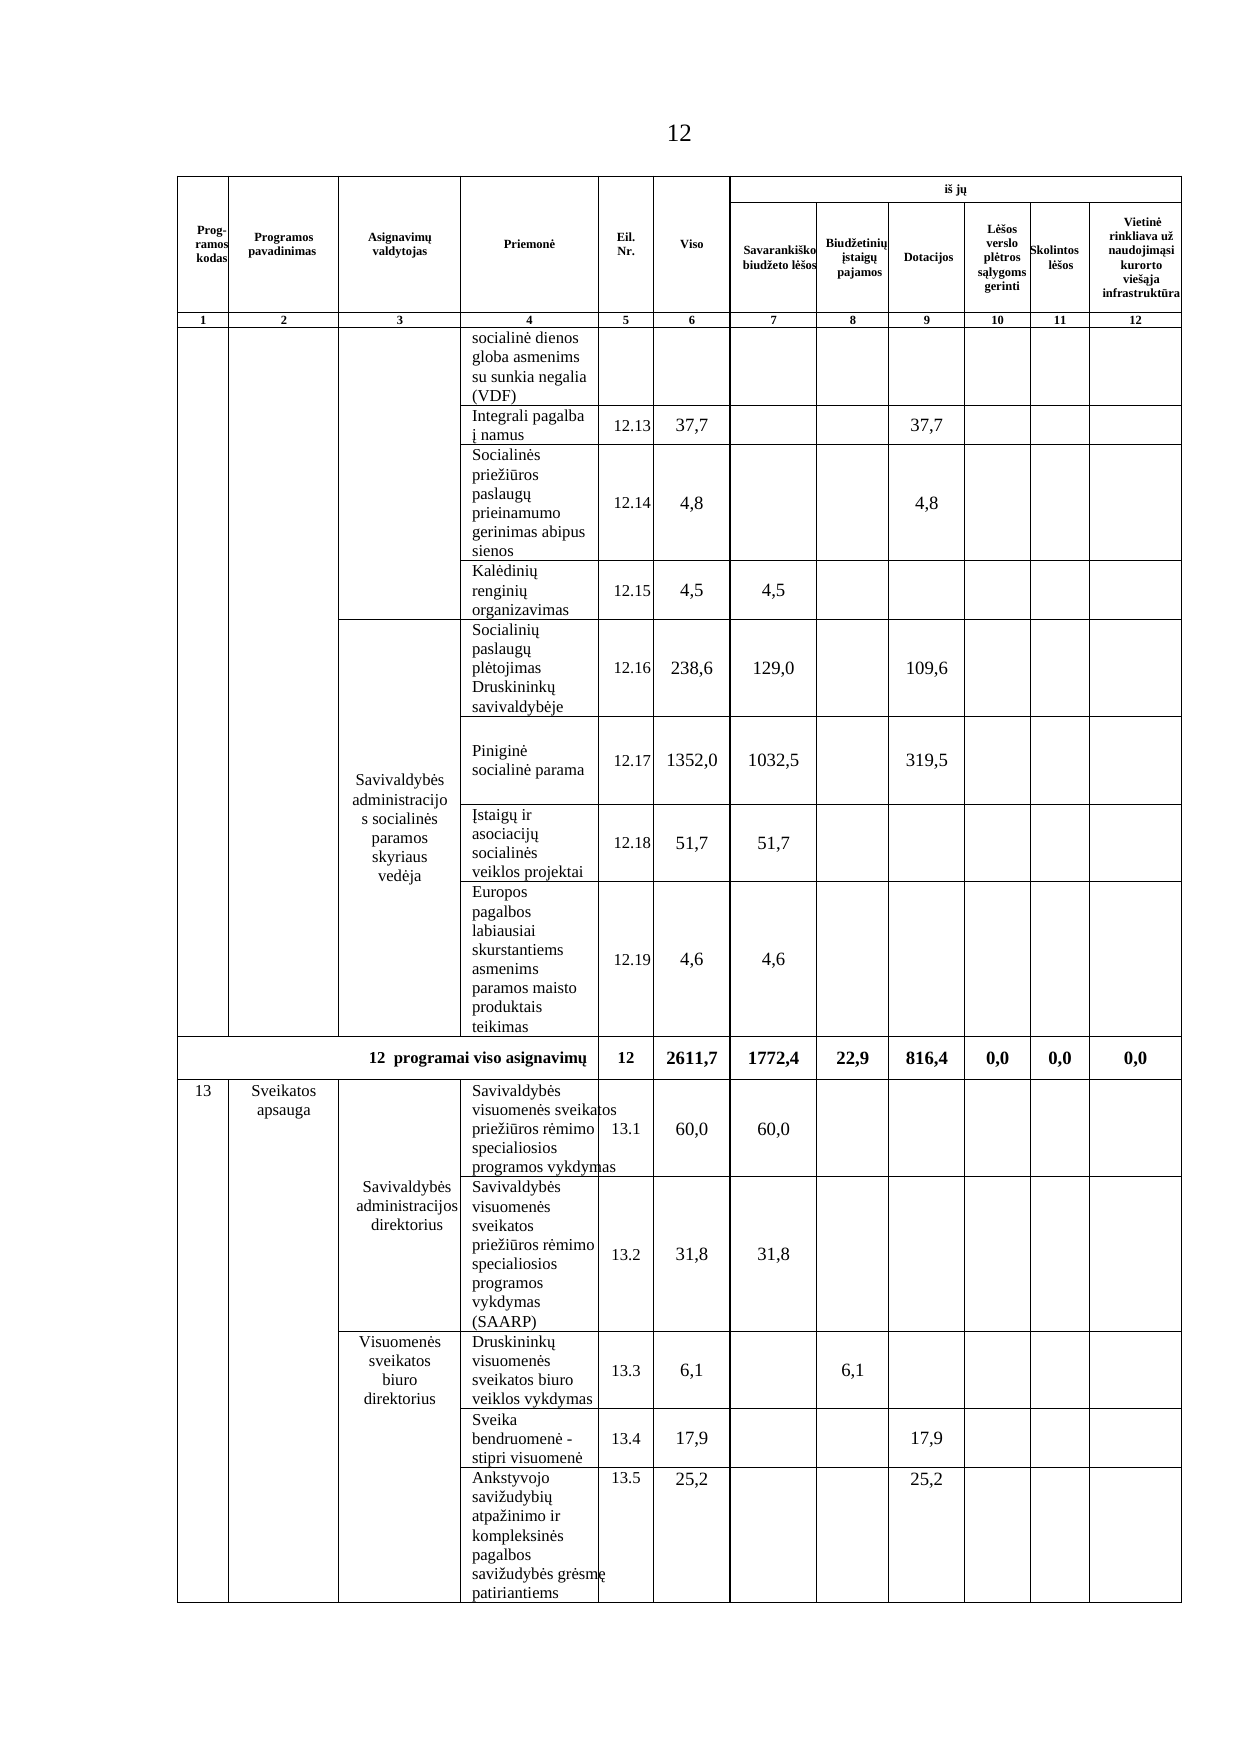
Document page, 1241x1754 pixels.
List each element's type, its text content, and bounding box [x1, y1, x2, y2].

table_cell Socialinės priežiūros paslaugų prieinamumo gerinimas abipus sienos [461, 445, 598, 560]
table_cell 12.16 [599, 620, 653, 716]
table_cell [1031, 445, 1089, 560]
table_cell [229, 328, 338, 1036]
table_cell [817, 1080, 888, 1176]
table_cell [889, 1080, 964, 1176]
table_cell [1090, 882, 1181, 1036]
table_cell 13.5 [599, 1468, 653, 1602]
table_cell 2 [229, 313, 338, 327]
table_cell [1031, 1177, 1089, 1331]
table_cell [965, 805, 1030, 881]
table_cell [817, 805, 888, 881]
table_cell 12.19 [599, 882, 653, 1036]
table_cell 12 programai viso asignavimų [178, 1037, 598, 1079]
table_cell [1090, 1177, 1181, 1331]
table_cell Integrali pagalba į namus [461, 406, 598, 444]
table_cell Piniginė socialinė parama [461, 717, 598, 803]
table_cell [965, 561, 1030, 619]
table_cell [889, 882, 964, 1036]
table_cell 0,0 [965, 1037, 1030, 1079]
table_cell 12 [599, 1037, 653, 1079]
table_cell [1090, 1468, 1181, 1602]
table_cell [1090, 328, 1181, 405]
table_header Programos pavadinimas [229, 177, 338, 312]
table_cell 1352,0 [654, 717, 729, 803]
table_cell [1031, 717, 1089, 803]
table_cell Savarankiško biudžeto lėšos [731, 203, 816, 312]
table_cell 31,8 [654, 1177, 729, 1331]
table_cell Visuomenės sveikatos biuro direktorius [339, 1332, 460, 1602]
table_cell Įstaigų ir asociacijų socialinės veiklos projektai [461, 805, 598, 881]
table_cell Sveikatos apsauga [229, 1080, 338, 1602]
table_cell [1031, 1080, 1089, 1176]
table_cell Savivaldybės administracijos socialinės paramos skyriaus vedėja [339, 620, 460, 1036]
table_cell 8 [817, 313, 888, 327]
table_cell [889, 805, 964, 881]
table_cell [1031, 620, 1089, 716]
table_cell 12.15 [599, 561, 653, 619]
table_cell [965, 445, 1030, 560]
table_cell [731, 328, 816, 405]
table_cell 25,2 [889, 1468, 964, 1602]
table_cell Dotacijos [889, 203, 964, 312]
table_header Viso [654, 177, 729, 312]
table_cell 51,7 [731, 805, 816, 881]
table_cell [1090, 1080, 1181, 1176]
table_cell Biudžetinių įstaigų pajamos [817, 203, 888, 312]
table_cell Savivaldybės administracijos direktorius [339, 1080, 460, 1331]
table_header Eil. Nr. [599, 177, 653, 312]
table_cell 1772,4 [731, 1037, 816, 1079]
table_cell [965, 1080, 1030, 1176]
table_cell Savivaldybės visuomenės sveikatos priežiūros rėmimo specialiosios programos vykdymas (SAARP) [461, 1177, 598, 1331]
table_cell 4,8 [889, 445, 964, 560]
table_cell 2611,7 [654, 1037, 729, 1079]
table_cell [817, 620, 888, 716]
table_cell [1090, 406, 1181, 444]
table_cell [1090, 1409, 1181, 1467]
table_cell 4,8 [654, 445, 729, 560]
table_cell 6,1 [817, 1332, 888, 1408]
table_cell - socialinė dienos globa asmenims su sunkia negalia (VDF) [461, 328, 598, 405]
table_cell 238,6 [654, 620, 729, 716]
table_cell 22,9 [817, 1037, 888, 1079]
table_cell [1090, 561, 1181, 619]
table_cell 6,1 [654, 1332, 729, 1408]
table_cell 13 [178, 1080, 228, 1602]
table_cell [889, 1177, 964, 1331]
table_header iš jų [731, 177, 1181, 202]
table_cell [1090, 805, 1181, 881]
table_cell 816,4 [889, 1037, 964, 1079]
table_cell 13.2 [599, 1177, 653, 1331]
table_cell [1031, 561, 1089, 619]
table_cell 319,5 [889, 717, 964, 803]
table_header Asignavimų valdytojas [339, 177, 460, 312]
table_cell 12.13 [599, 406, 653, 444]
table_cell [1031, 882, 1089, 1036]
table_cell Kalėdinių renginių organizavimas [461, 561, 598, 619]
table_cell [1031, 328, 1089, 405]
table_cell 4,5 [654, 561, 729, 619]
table_cell 6 [654, 313, 729, 327]
table_cell 13.1 [599, 1080, 653, 1176]
table_cell 0,0 [1031, 1037, 1089, 1079]
table_cell [889, 1332, 964, 1408]
table_cell 129,0 [731, 620, 816, 716]
table_cell [965, 882, 1030, 1036]
table_cell [731, 1468, 816, 1602]
table_cell 51,7 [654, 805, 729, 881]
table_cell [654, 328, 729, 405]
table_cell [817, 445, 888, 560]
table_cell [889, 328, 964, 405]
table_cell [1090, 620, 1181, 716]
table_cell [817, 1409, 888, 1467]
table_cell [1090, 717, 1181, 803]
table_cell 4,6 [654, 882, 729, 1036]
table_header Priemonė [461, 177, 598, 312]
table_cell [1031, 1332, 1089, 1408]
table_cell 17,9 [654, 1409, 729, 1467]
table_cell [889, 561, 964, 619]
table_cell Ankstyvojo savižudybių atpažinimo ir kompleksinės pagalbos savižudybės grėsmę patiriantiems asmenims teikimo sistemos sukūrimas (VDF) [461, 1468, 598, 1602]
table_header Prog-ramos kodas [178, 177, 228, 312]
table_cell 11 [1031, 313, 1089, 327]
table_cell [965, 1177, 1030, 1331]
table_cell [817, 406, 888, 444]
table_cell Vietinė rinkliava už naudojimąsi kurorto viešąja infrastruktūra [1090, 203, 1181, 312]
table_cell [817, 1177, 888, 1331]
table_cell 13.4 [599, 1409, 653, 1467]
table_cell 4 [461, 313, 598, 327]
table_cell [731, 1409, 816, 1467]
table_cell [965, 328, 1030, 405]
table_cell 1 [178, 313, 228, 327]
table_cell Sveika bendruomenė - stipri visuomenė [461, 1409, 598, 1467]
table_cell [1090, 445, 1181, 560]
table_cell 60,0 [654, 1080, 729, 1176]
table_cell 5 [599, 313, 653, 327]
table_cell [817, 882, 888, 1036]
table_cell 12.17 [599, 717, 653, 803]
table_cell [1031, 406, 1089, 444]
table_cell [339, 328, 460, 619]
table_cell Lėšos verslo plėtros sąlygoms gerinti [965, 203, 1030, 312]
table_cell Europos pagalbos labiausiai skurstantiems asmenims paramos maisto produktais teikimas [461, 882, 598, 1036]
table_cell 12.18 [599, 805, 653, 881]
table_cell 109,6 [889, 620, 964, 716]
table_cell 37,7 [654, 406, 729, 444]
table_cell 4,5 [731, 561, 816, 619]
table_cell [965, 620, 1030, 716]
table_cell 17,9 [889, 1409, 964, 1467]
table_cell [1031, 1468, 1089, 1602]
table_cell [965, 717, 1030, 803]
table_cell 25,2 [654, 1468, 729, 1602]
table_cell [817, 1468, 888, 1602]
table_cell 9 [889, 313, 964, 327]
table_cell 60,0 [731, 1080, 816, 1176]
table_cell 1032,5 [731, 717, 816, 803]
table_cell [965, 1409, 1030, 1467]
table_cell [965, 1468, 1030, 1602]
table_cell 10 [965, 313, 1030, 327]
table_cell [731, 445, 816, 560]
table_cell [731, 406, 816, 444]
table_cell 12.14 [599, 445, 653, 560]
table_cell 12 [1090, 313, 1181, 327]
table_cell 3 [339, 313, 460, 327]
table_cell 4,6 [731, 882, 816, 1036]
table_cell Skolintos lėšos [1031, 203, 1089, 312]
table_cell [731, 1332, 816, 1408]
table_cell Druskininkų visuomenės sveikatos biuro veiklos vykdymas [461, 1332, 598, 1408]
table_cell [817, 717, 888, 803]
table_cell 37,7 [889, 406, 964, 444]
table_cell 13.3 [599, 1332, 653, 1408]
table_cell [1031, 1409, 1089, 1467]
table_cell 31,8 [731, 1177, 816, 1331]
table_cell 0,0 [1090, 1037, 1181, 1079]
table_cell [178, 328, 228, 1036]
table_cell [1031, 805, 1089, 881]
table_cell Savivaldybės visuomenės sveikatos priežiūros rėmimo specialiosios programos vykdymas [461, 1080, 598, 1176]
table_cell Socialinių paslaugų plėtojimas Druskininkų savivaldybėje [461, 620, 598, 716]
table_cell [817, 561, 888, 619]
table_cell [1090, 1332, 1181, 1408]
table_cell [817, 328, 888, 405]
table_cell [965, 406, 1030, 444]
table_cell 7 [731, 313, 816, 327]
table_cell [965, 1332, 1030, 1408]
table_cell [599, 328, 653, 405]
